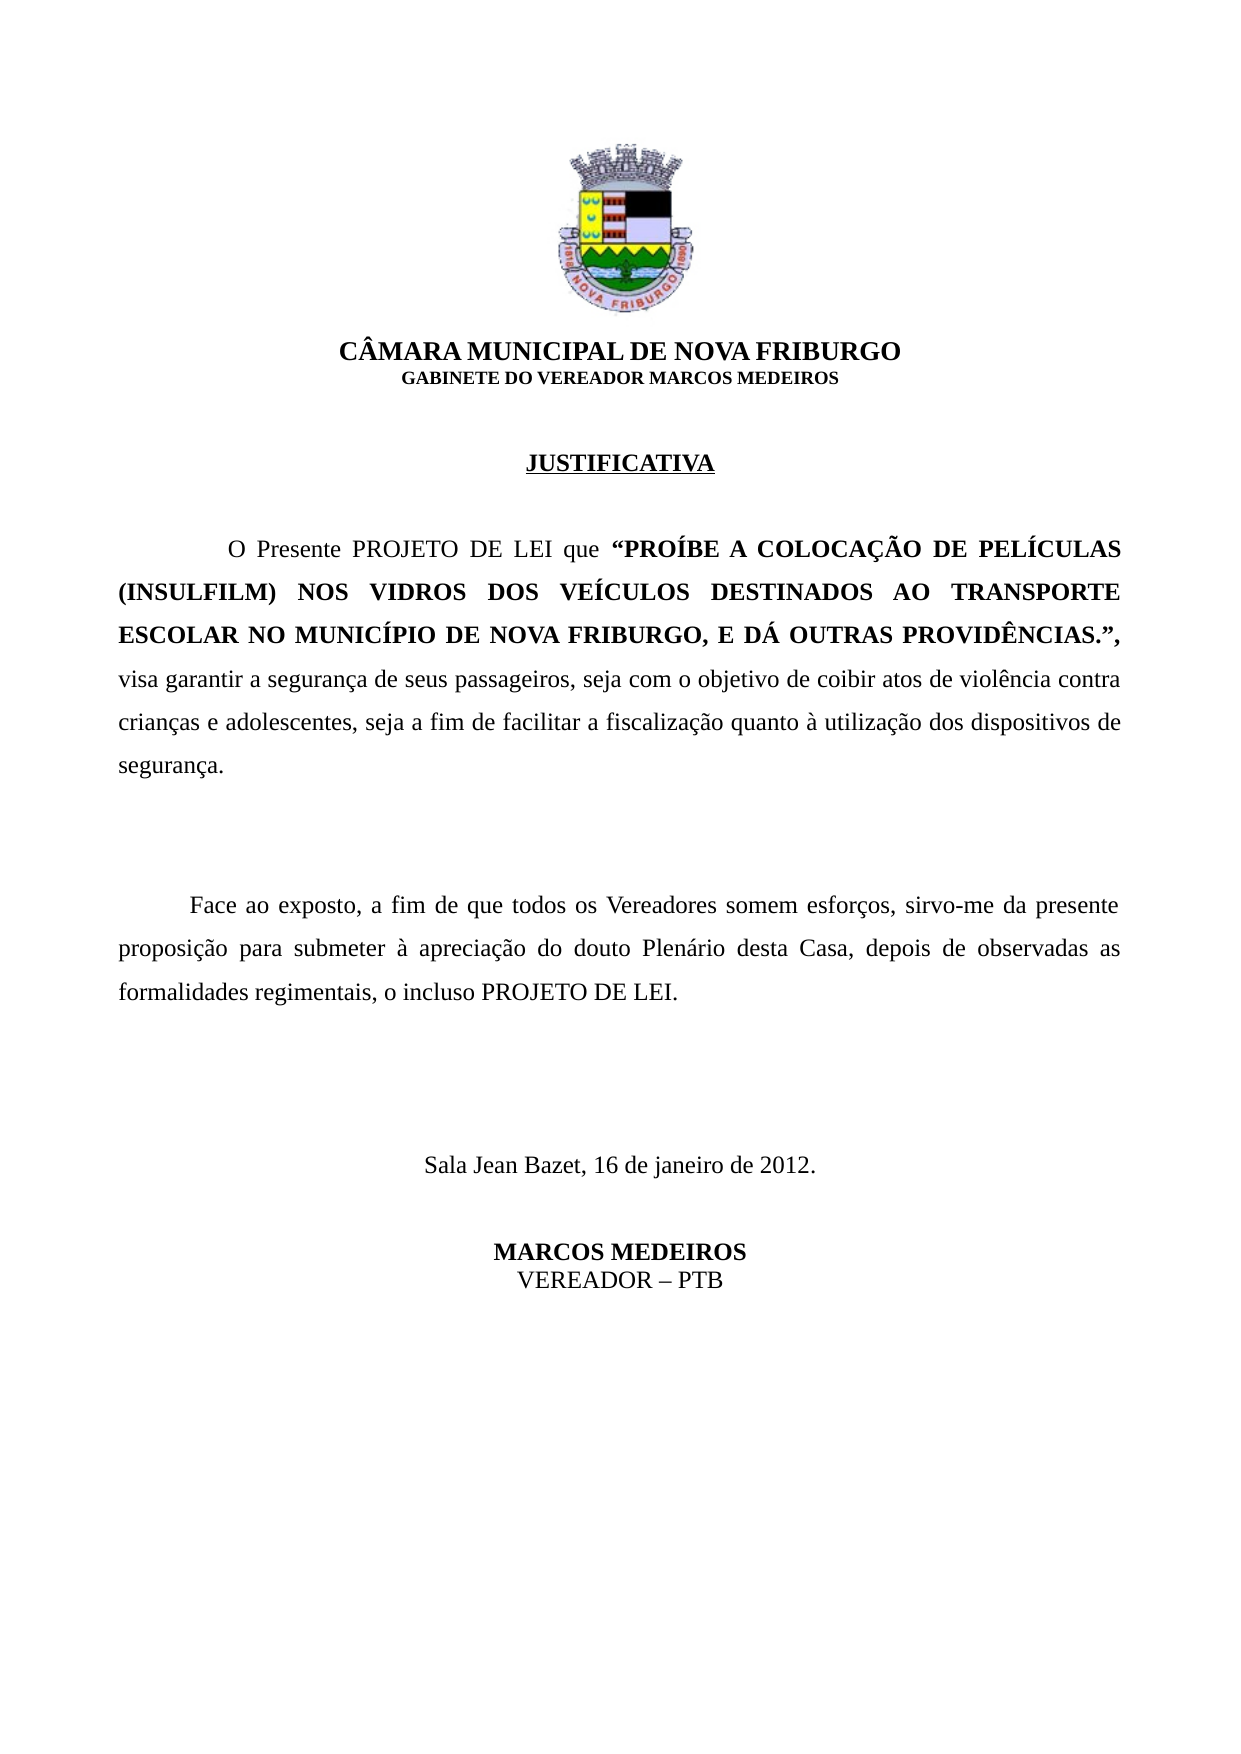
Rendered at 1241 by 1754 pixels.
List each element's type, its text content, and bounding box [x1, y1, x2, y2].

text Face ao exposto, a fim de que todos os Vereadores somem esforços, sirvo-me da presente proposição para submeter à apreciação do douto Plenário desta Casa, depois de observadas as formalidades regimentais, o incluso PROJETO DE LEI. [118, 890, 1122, 1005]
text GABINETE DO VEREADOR MARCOS MEDEIROS [118, 367, 1122, 388]
text O Presente PROJETO DE LEI que “PROÍBE A COLOCAÇÃO DE PELÍCULAS (INSULFILM) NOS VIDROS DOS VEÍCULOS DESTINADOS AO TRANSPORTE ESCOLAR NO MUNICÍPIO DE NOVA FRIBURGO, E DÁ OUTRAS PROVIDÊNCIAS.”, visa garantir a segurança de seus passageiros, seja com o objetivo de coibir atos de violência contra crianças e adolescentes, seja a fim de facilitar a fiscalização quanto à utilização dos dispositivos de segurança. [118, 534, 1122, 779]
text JUSTIFICATIVA [118, 448, 1122, 477]
picture [537, 127, 703, 327]
text Sala Jean Bazet, 16 de janeiro de 2012. [118, 1150, 1122, 1179]
text CÂMARA MUNICIPAL DE NOVA FRIBURGO [118, 335, 1122, 367]
text VEREADOR – PTB [118, 1265, 1122, 1294]
text MARCOS MEDEIROS [118, 1237, 1122, 1265]
